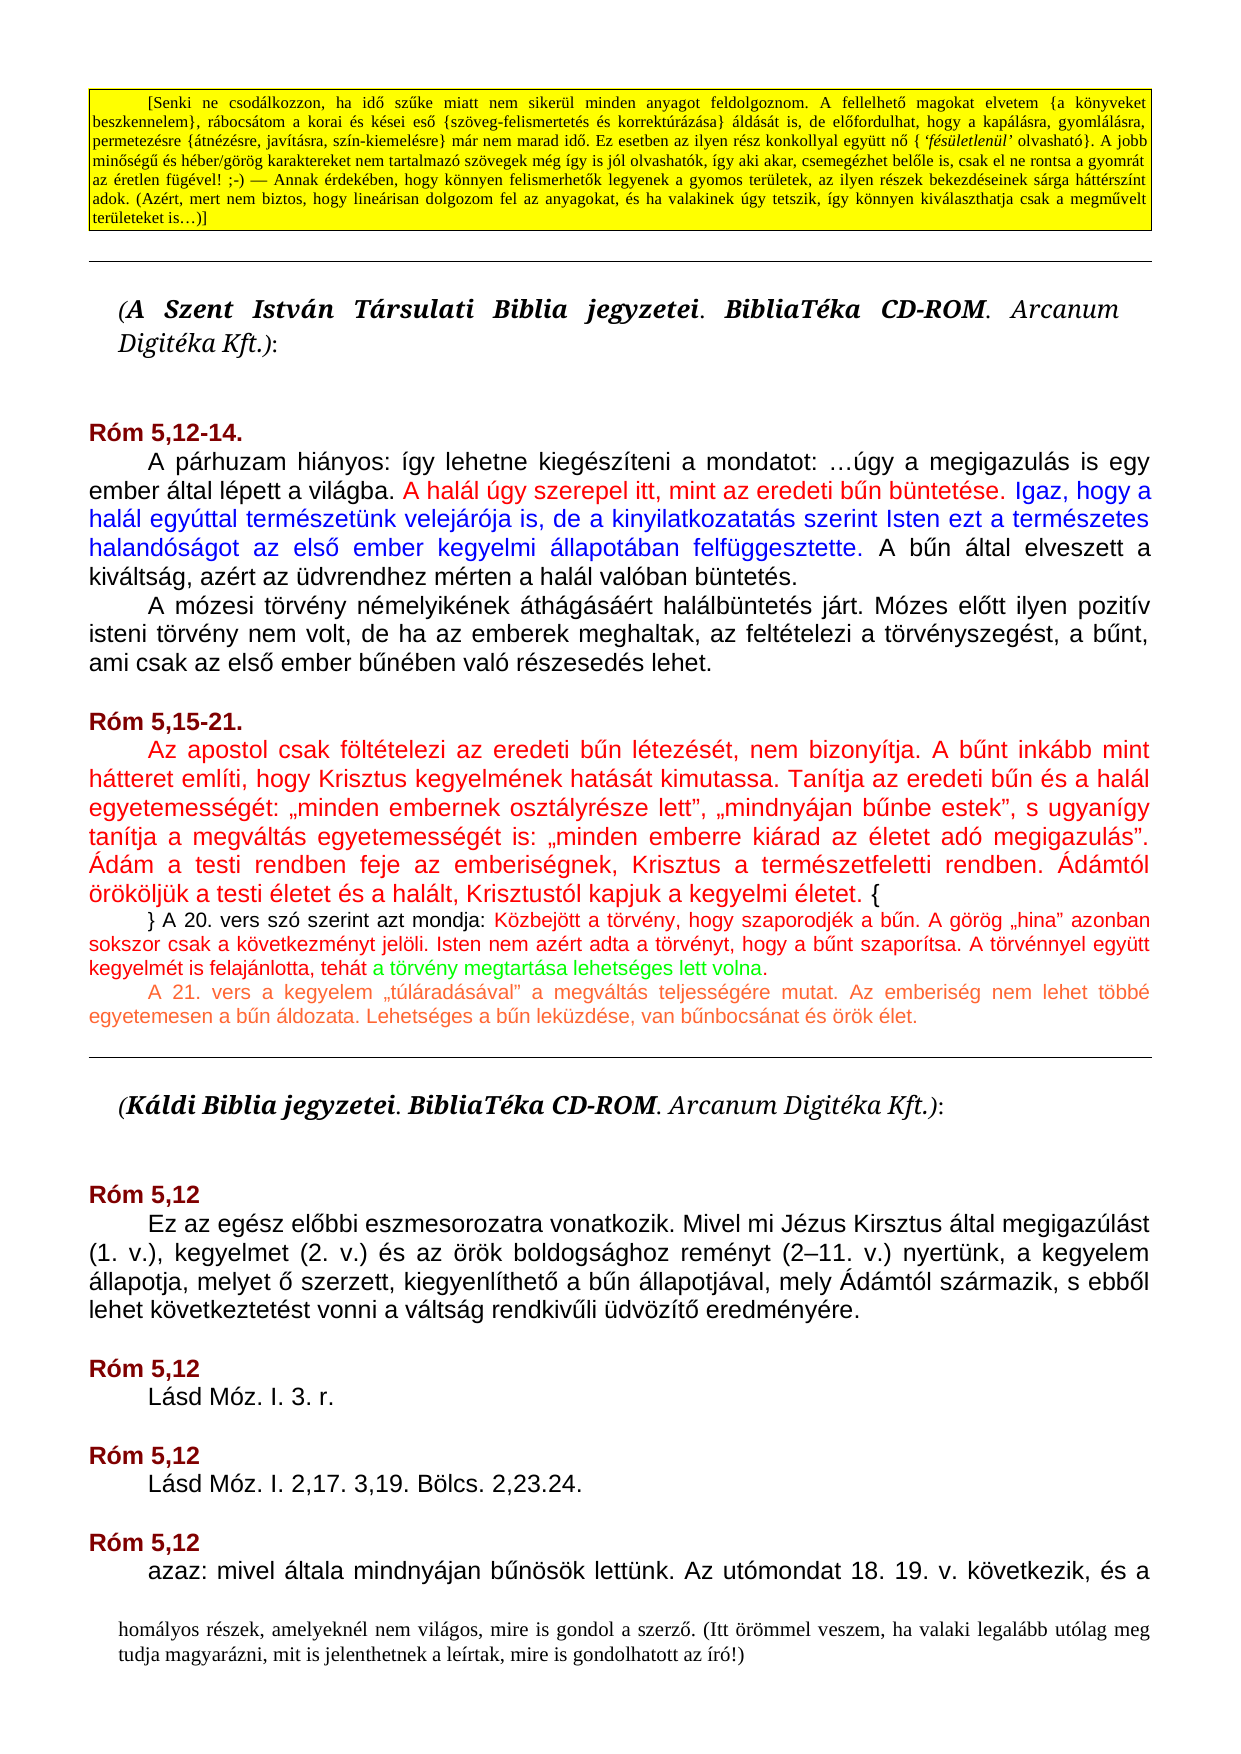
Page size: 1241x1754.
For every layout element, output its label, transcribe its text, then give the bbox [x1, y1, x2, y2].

text Róm 5,15-21. [88, 706, 1152, 735]
text A mózesi törvény némelyikének áthágásáért halálbüntetés járt. Mózes előtt ilyen pozitív isteni törvény nem volt, de ha az emberek meghaltak, az feltételezi a törvényszegést, a bűnt, ami csak az első ember bűnében való részesedés lehet. [88, 591, 1152, 677]
text Az apostol csak föltételezi az eredeti bűn létezését, nem bizonyítja. A bűnt inkább mint hátteret említi, hogy Krisztus kegyelmének hatását kimutassa. Tanítja az eredeti bűn és a halál egyetemességét: „minden embernek osztályrésze lett”, „mindnyájan bűnbe estek”, s ugyanígy tanítja a megváltás egyetemességét is: „minden emberre kiárad az életet adó megigazulás”. Ádám a testi rendben feje az emberiségnek, Krisztus a természetfeletti rendben. Ádámtól örököljük a testi életet és a halált, Krisztustól kapjuk a kegyelmi életet. { [88, 735, 1152, 908]
text } A 20. vers szó szerint azt mondja: Közbejött a törvény, hogy szaporodjék a bűn. A görög „hina” azonban sokszor csak a következményt jelöli. Isten nem azért adta a törvényt, hogy a bűnt szaporítsa. A törvénnyel együtt kegyelmét is felajánlotta, tehát a törvény megtartása lehetséges lett volna. [88, 908, 1152, 979]
text Róm 5,12 [88, 1354, 1152, 1382]
text Lásd Móz. I. 2,17. 3,19. Bölcs. 2,23.24. [88, 1469, 1152, 1498]
text Róm 5,12-14. [88, 418, 1152, 447]
text (Káldi Biblia jegyzetei. BibliaTéka CD-ROM. Arcanum Digitéka Kft.): [88, 1058, 1152, 1151]
text Róm 5,12 [88, 1528, 1152, 1556]
text [Senki ne csodálkozzon, ha idő szűke miatt nem sikerül minden anyagot feldolgoznom. A fellelhető magokat elvetem {a könyveket beszkennelem}, rábocsátom a korai és kései eső {szöveg-felismertetés és korrektúrázása} áldását is, de előfordulhat, hogy a kapálásra, gyomlálásra, permetezésre {átnézésre, javításra, szín-kiemelésre} már nem marad idő. Ez esetben az ilyen rész konkollyal együtt nő {‘fésületlenül’ olvasható}. A jobb minőségű és héber/görög karaktereket nem tartalmazó szövegek még így is jól olvashatók, így aki akar, csemegézhet belőle is, csak el ne rontsa a gyomrát az éretlen fügével! ;‑) ― Annak érdekében, hogy könnyen felismerhetők legyenek a gyomos területek, az ilyen részek bekezdéseinek sárga háttérszínt adok. (Azért, mert nem biztos, hogy lineárisan dolgozom fel az anyagokat, és ha valakinek úgy tetszik, így könnyen kiválaszthatja csak a megművelt területeket is…)] [90, 90, 1151, 230]
text (A Szent István Társulati Biblia jegyzetei. BibliaTéka CD-ROM. Arcanum Digitéka Kft.): [88, 262, 1152, 389]
text Róm 5,12 [88, 1441, 1152, 1469]
text Lásd Móz. I. 3. r. [88, 1382, 1152, 1411]
text A 21. vers a kegyelem „túláradásával” a megváltás teljességére mutat. Az emberiség nem lehet többé egyetemesen a bűn áldozata. Lehetséges a bűn leküzdése, van bűnbocsánat és örök élet. [88, 979, 1152, 1027]
text Róm 5,12 [88, 1180, 1152, 1209]
text Ez az egész előbbi eszmesorozatra vonatkozik. Mivel mi Jézus Kirsztus által megigazúlást (1. v.), kegyelmet (2. v.) és az örök boldogsághoz reményt (2–11. v.) nyertünk, a kegyelem állapotja, melyet ő szerzett, kiegyenlíthető a bűn állapotjával, mely Ádámtól származik, s ebből lehet következtetést vonni a váltság rendkivűli üdvözítő eredményére. [88, 1209, 1152, 1324]
text homályos részek, amelyeknél nem világos, mire is gondol a szerző. (Itt örömmel veszem, ha valaki legalább utólag meg tudja magyarázni, mit is jelenthetnek a leírtak, mire is gondolhatott az író!) [88, 1617, 1152, 1665]
text azaz: mivel általa mindnyájan bűnösök lettünk. Az utómondat 18. 19. v. következik, és a [88, 1556, 1152, 1585]
text A párhuzam hiányos: így lehetne kiegészíteni a mondatot: …úgy a megigazulás is egy ember által lépett a világba. A halál úgy szerepel itt, mint az eredeti bűn büntetése. Igaz, hogy a halál egyúttal természetünk velejárója is, de a kinyilatkozatatás szerint Isten ezt a természetes halandóságot az első ember kegyelmi állapotában felfüggesztette. A bűn által elveszett a kiváltság, azért az üdvrendhez mérten a halál valóban büntetés. [88, 447, 1152, 591]
